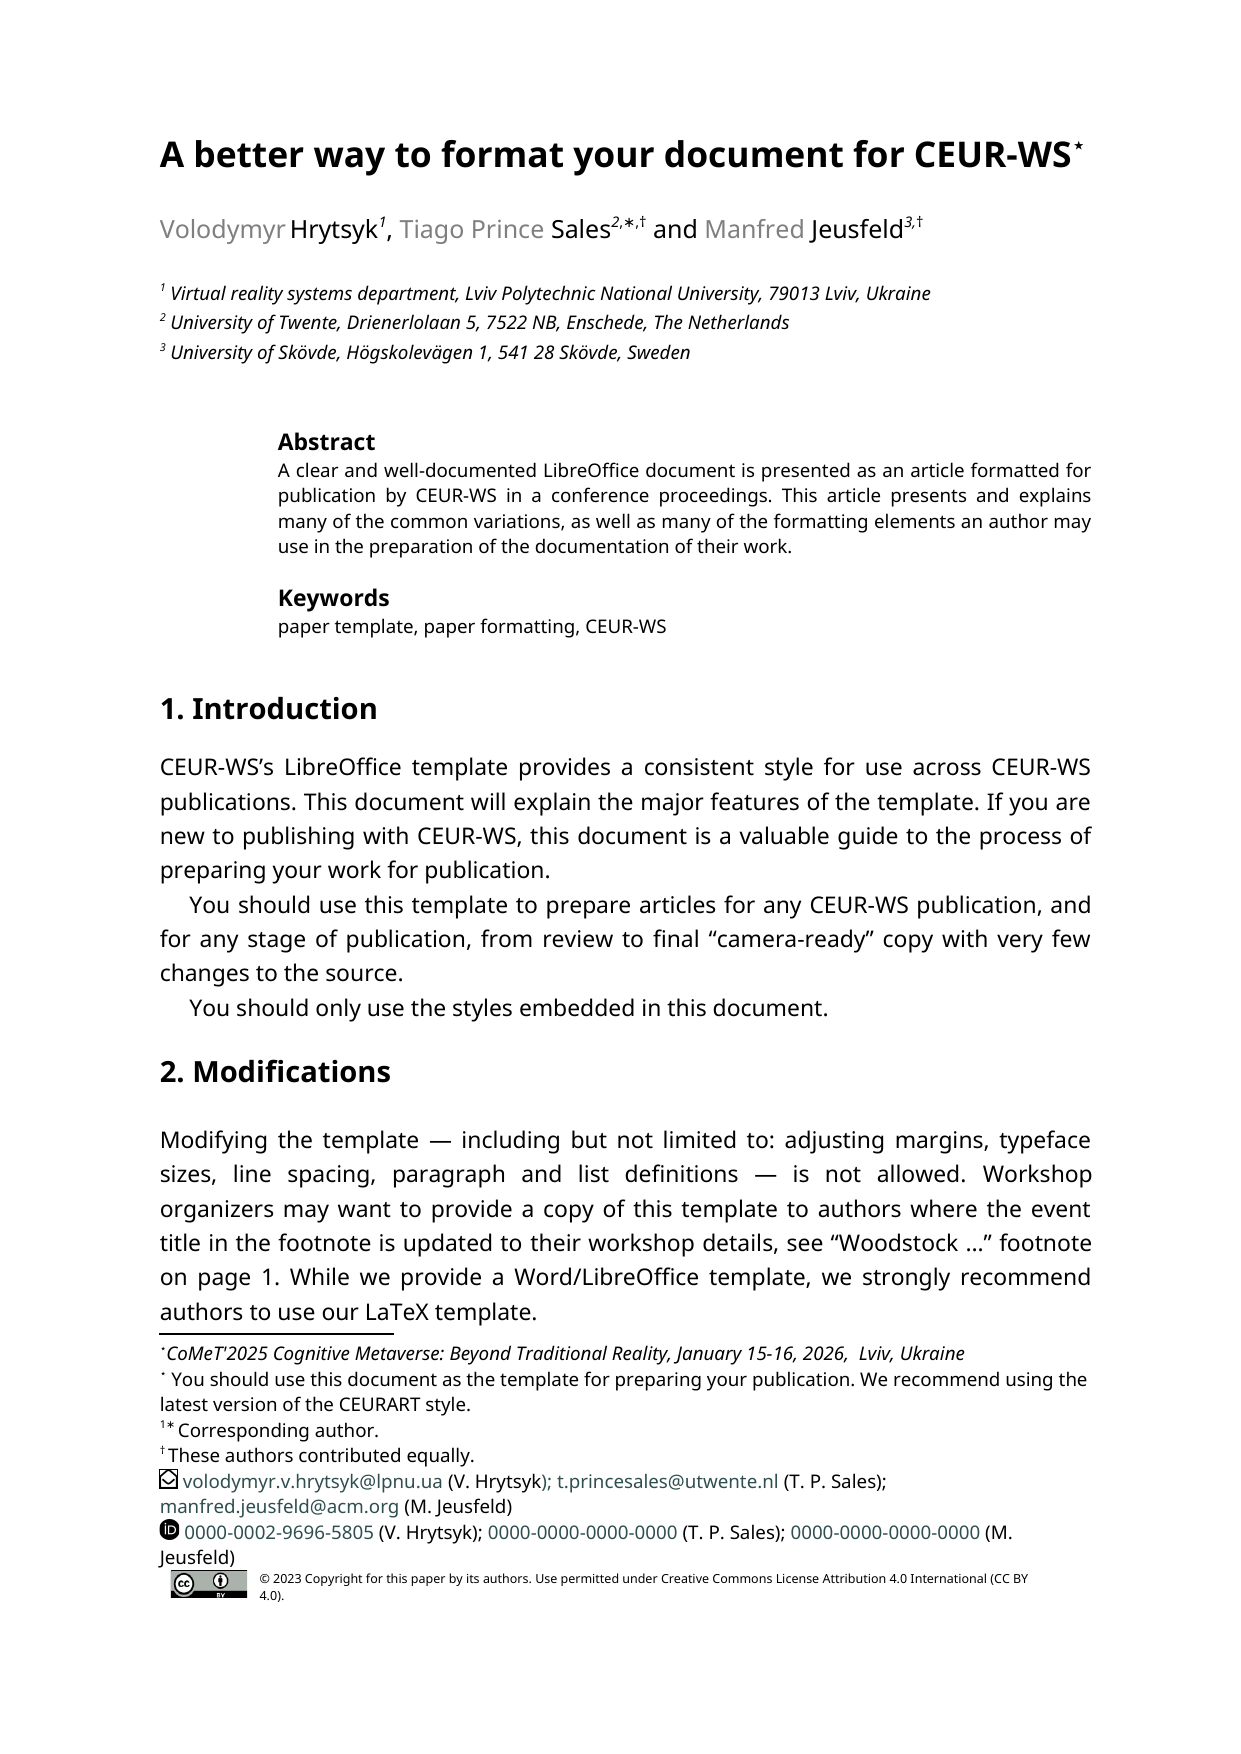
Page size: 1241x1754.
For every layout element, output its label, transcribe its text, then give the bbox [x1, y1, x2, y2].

text You should only use the styles embedded in this document. [159, 992, 1093, 1023]
text 0000-0002-9696-5805 (V. Hrytsyk); 0000-0000-0000-0000 (T. P. Sales); 0000-0000-0000-0000 (M. Jeusfeld) [159, 1519, 1093, 1570]
text CEUR-WS’s LibreOffice template provides a consistent style for use across CEUR-WS publications. This document will explain the major features of the template. If you are new to publishing with CEUR-WS, this document is a valuable guide to the process of preparing your work for publication. [159, 751, 1093, 885]
table_header [160, 1570, 248, 1604]
title Keywords [278, 582, 1093, 613]
text 3 University of Skövde, Högskolevägen 1, 541 28 Skövde, Sweden [159, 339, 1093, 365]
title A better way to format your document for CEUR-WS [159, 130, 1093, 178]
table_header © 2023 Copyright for this paper by its authors. Use permitted under Creative Commons License Attribution 4.0 International (CC BY 4.0). [248, 1570, 1042, 1604]
picture [160, 1470, 177, 1488]
picture [159, 1519, 180, 1540]
text 1 Virtual reality systems department, Lviv Polytechnic National University, 79013 Lviv, Ukraine [159, 280, 1093, 305]
title Abstract [278, 426, 1093, 457]
title CoMeT'2025 Cognitive Metaverse: Beyond Traditional Reality, January 15-16, 2026, Lviv, Ukraine [159, 1341, 1093, 1366]
text Modifying the template — including but not limited to: adjusting margins, typeface sizes, line spacing, paragraph and list definitions — is not allowed. Workshop organizers may want to provide a copy of this template to authors where the event title in the footnote is updated to their workshop details, see “Woodstock …” footnote on page 1. While we provide a Word/LibreOffice template, we strongly recommend authors to use our LaTeX template. [159, 1124, 1093, 1327]
text ⋆ You should use this document as the template for preparing your publication. We recommend using the latest version of the CEURART style. [159, 1366, 1093, 1417]
subtitle Modifications [159, 1051, 1093, 1091]
text A clear and well-documented LibreOffice document is presented as an article formatted for publication by CEUR-WS in a conference proceedings. This article presents and explains many of the common variations, as well as many of the formatting elements an author may use in the preparation of the documentation of their work. [278, 457, 1093, 559]
text volodymyr.v.hrytsyk@lpnu.ua (V. Hrytsyk); t.princesales@utwente.nl (T. P. Sales); manfred.jeusfeld@acm.org (M. Jeusfeld) [159, 1468, 1093, 1519]
text 2 University of Twente, Drienerlolaan 5, 7522 NB, Enschede, The Netherlands [159, 309, 1093, 335]
text Volodymyr Hrytsyk1, Tiago Prince Sales2,∗,† and Manfred Jeusfeld3,† [159, 212, 1093, 246]
text paper template, paper formatting, CEUR-WS [159, 613, 1093, 639]
text You should use this template to prepare articles for any CEUR-WS publication, and for any stage of publication, from review to final “camera-ready” copy with very few changes to the source. [159, 888, 1093, 988]
subtitle Introduction [159, 689, 1093, 728]
text † These authors contributed equally. [159, 1443, 1093, 1468]
text ∗ Corresponding author. [159, 1417, 1093, 1443]
